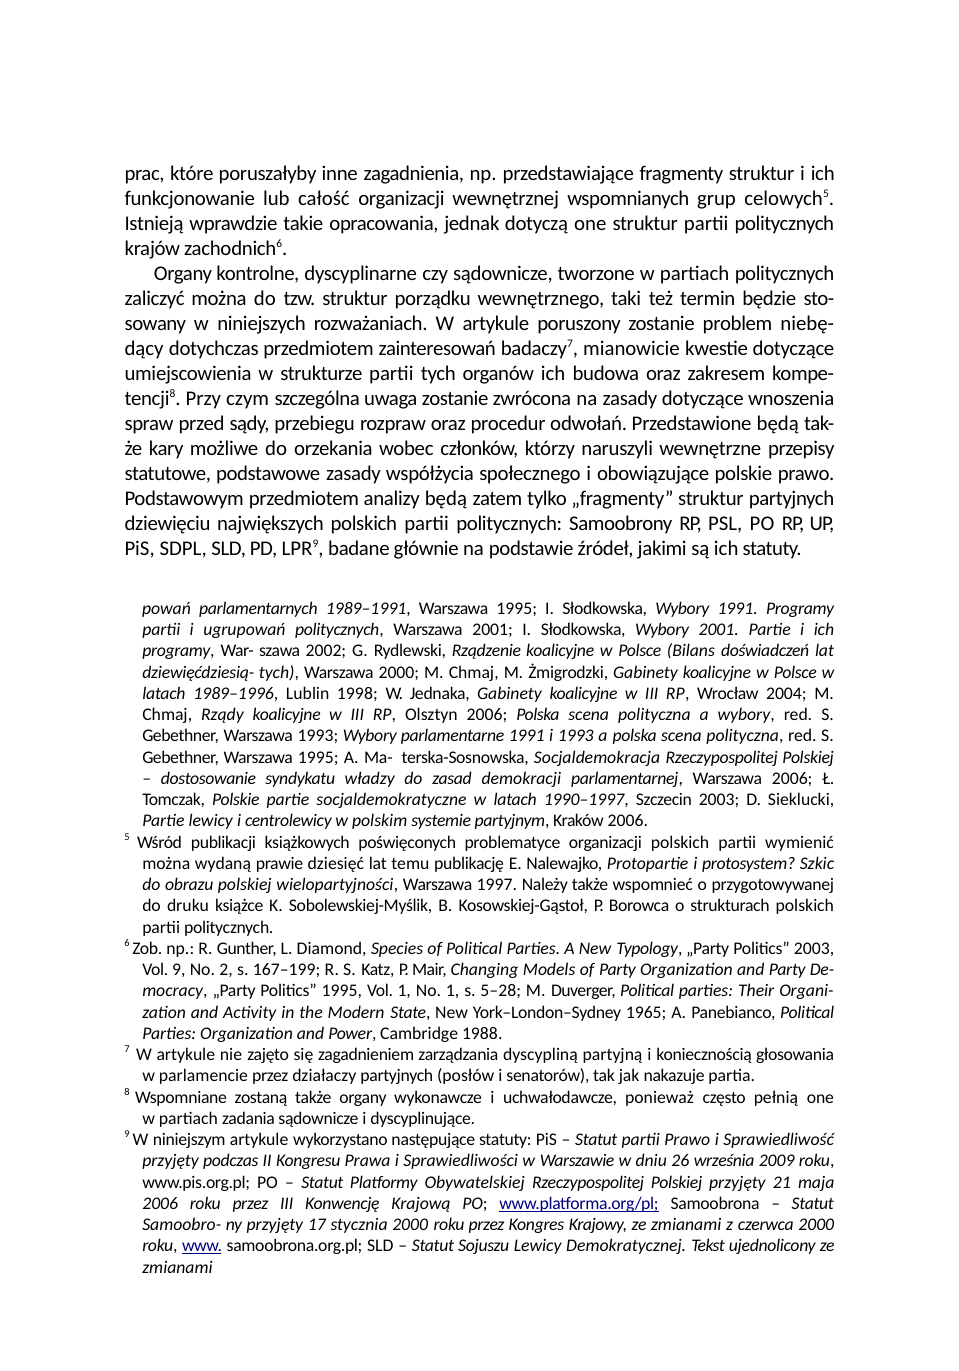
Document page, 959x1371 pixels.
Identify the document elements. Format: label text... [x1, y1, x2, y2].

text powań parlamentarnych 1989–1991, Warszawa 1995; I. Słodkowska, Wybory 1991. Programy partii i ugrupowań politycznych, Warszawa 2001; I. Słodkowska, Wybory 2001. Partie i ich programy, War- szawa 2002; G. Rydlewski, Rządzenie koalicyjne w Polsce (Bilans doświadczeń lat dziewięćdziesią- tych), Warszawa 2000; M. Chmaj, M. Żmigrodzki, Gabinety koalicyjne w Polsce w latach 1989–1996, Lublin 1998; W. Jednaka, Gabinety koalicyjne w III RP, Wrocław 2004; M. Chmaj, Rządy koalicyjne w III RP, Olsztyn 2006; Polska scena polityczna a wybory, red. S. Gebethner, Warszawa 1993; Wybory parlamentarne 1991 i 1993 a polska scena polityczna, red. S. Gebethner, Warszawa 1995; A. Ma- terska-Sosnowska, Socjaldemokracja Rzeczypospolitej Polskiej – dostosowanie syndykatu władzy do zasad demokracji parlamentarnej, Warszawa 2006; Ł. Tomczak, Polskie partie socjaldemokratyczne w latach 1990–1997, Szczecin 2003; D. Sieklucki, Partie lewicy i centrolewicy w polskim systemie partyjnym, Kraków 2006. [142, 597, 834, 831]
text 5 Wśród publikacji książkowych poświęconych problematyce organizacji polskich partii wymienić można wydaną prawie dziesięć lat temu publikację E. Nalewajko, Protopartie i protosystem? Szkic do obrazu polskiej wielopartyjności, Warszawa 1997. Należy także wspomnieć o przygotowywanej do druku książce K. Sobolewskiej-Myślik, B. Kosowskiej-Gąstoł, P. Borowca o strukturach polskich partii politycznych. [124, 831, 834, 937]
text 8 Wspomniane zostaną także organy wykonawcze i uchwałodawcze, ponieważ często pełnią one w partiach zadania sądownicze i dyscyplinujące. [124, 1086, 834, 1128]
text 6 Zob. np.: R. Gunther, L. Diamond, Species of Political Parties. A New Typology, „Party Politics” 2003, Vol. 9, No. 2, s. 167–199; R. S. Katz, P. Mair, Changing Models of Party Organization and Party De- mocracy, „Party Politics” 1995, Vol. 1, No. 1, s. 5–28; M. Duverger, Political parties: Their Organi- zation and Activity in the Modern State, New York–London–Sydney 1965; A. Panebianco, Political Parties: Organization and Power, Cambridge 1988. [124, 937, 834, 1043]
text Organy kontrolne, dyscyplinarne czy sądownicze, tworzone w partiach politycznych zaliczyć można do tzw. struktur porządku wewnętrznego, taki też termin będzie sto- sowany w niniejszych rozważaniach. W artykule poruszony zostanie problem niebę- dący dotychczas przedmiotem zainteresowań badaczy7, mianowicie kwestie dotyczące umiejscowienia w strukturze partii tych organów ich budowa oraz zakresem kompe- tencji8. Przy czym szczególna uwaga zostanie zwrócona na zasady dotyczące wnoszenia spraw przed sądy, przebiegu rozpraw oraz procedur odwołań. Przedstawione będą tak- że kary możliwe do orzekania wobec członków, którzy naruszyli wewnętrzne przepisy statutowe, podstawowe zasady współżycia społecznego i obowiązujące polskie prawo. Podstawowym przedmiotem analizy będą zatem tylko „fragmenty” struktur partyjnych dziewięciu największych polskich partii politycznych: Samoobrony RP, PSL, PO RP, UP, PiS, SDPL, SLD, PD, LPR9, badane głównie na podstawie źródeł, jakimi są ich statuty. [124, 261, 834, 561]
text 7 W artykule nie zajęto się zagadnieniem zarządzania dyscypliną partyjną i koniecznością głosowania w parlamencie przez działaczy partyjnych (posłów i senatorów), tak jak nakazuje partia. [124, 1043, 834, 1086]
text prac, które poruszałyby inne zagadnienia, np. przedstawiające fragmenty struktur i ich funkcjonowanie lub całość organizacji wewnętrznej wspomnianych grup celowych5. Istnieją wprawdzie takie opracowania, jednak dotyczą one struktur partii politycznych krajów zachodnich6. [124, 161, 834, 261]
text 9 W niniejszym artykule wykorzystano następujące statuty: PiS – Statut partii Prawo i Sprawiedliwość przyjęty podczas II Kongresu Prawa i Sprawiedliwości w Warszawie w dniu 26 września 2009 roku, www.pis.org.pl; PO – Statut Platformy Obywatelskiej Rzeczypospolitej Polskiej przyjęty 21 maja 2006 roku przez III Konwencję Krajową PO; www.platforma.org/pl; Samoobrona – Statut Samoobro- ny przyjęty 17 stycznia 2000 roku przez Kongres Krajowy, ze zmianami z czerwca 2000 roku, www. samoobrona.org.pl; SLD – Statut Sojuszu Lewicy Demokratycznej. Tekst ujednolicony ze zmianami [124, 1128, 834, 1277]
